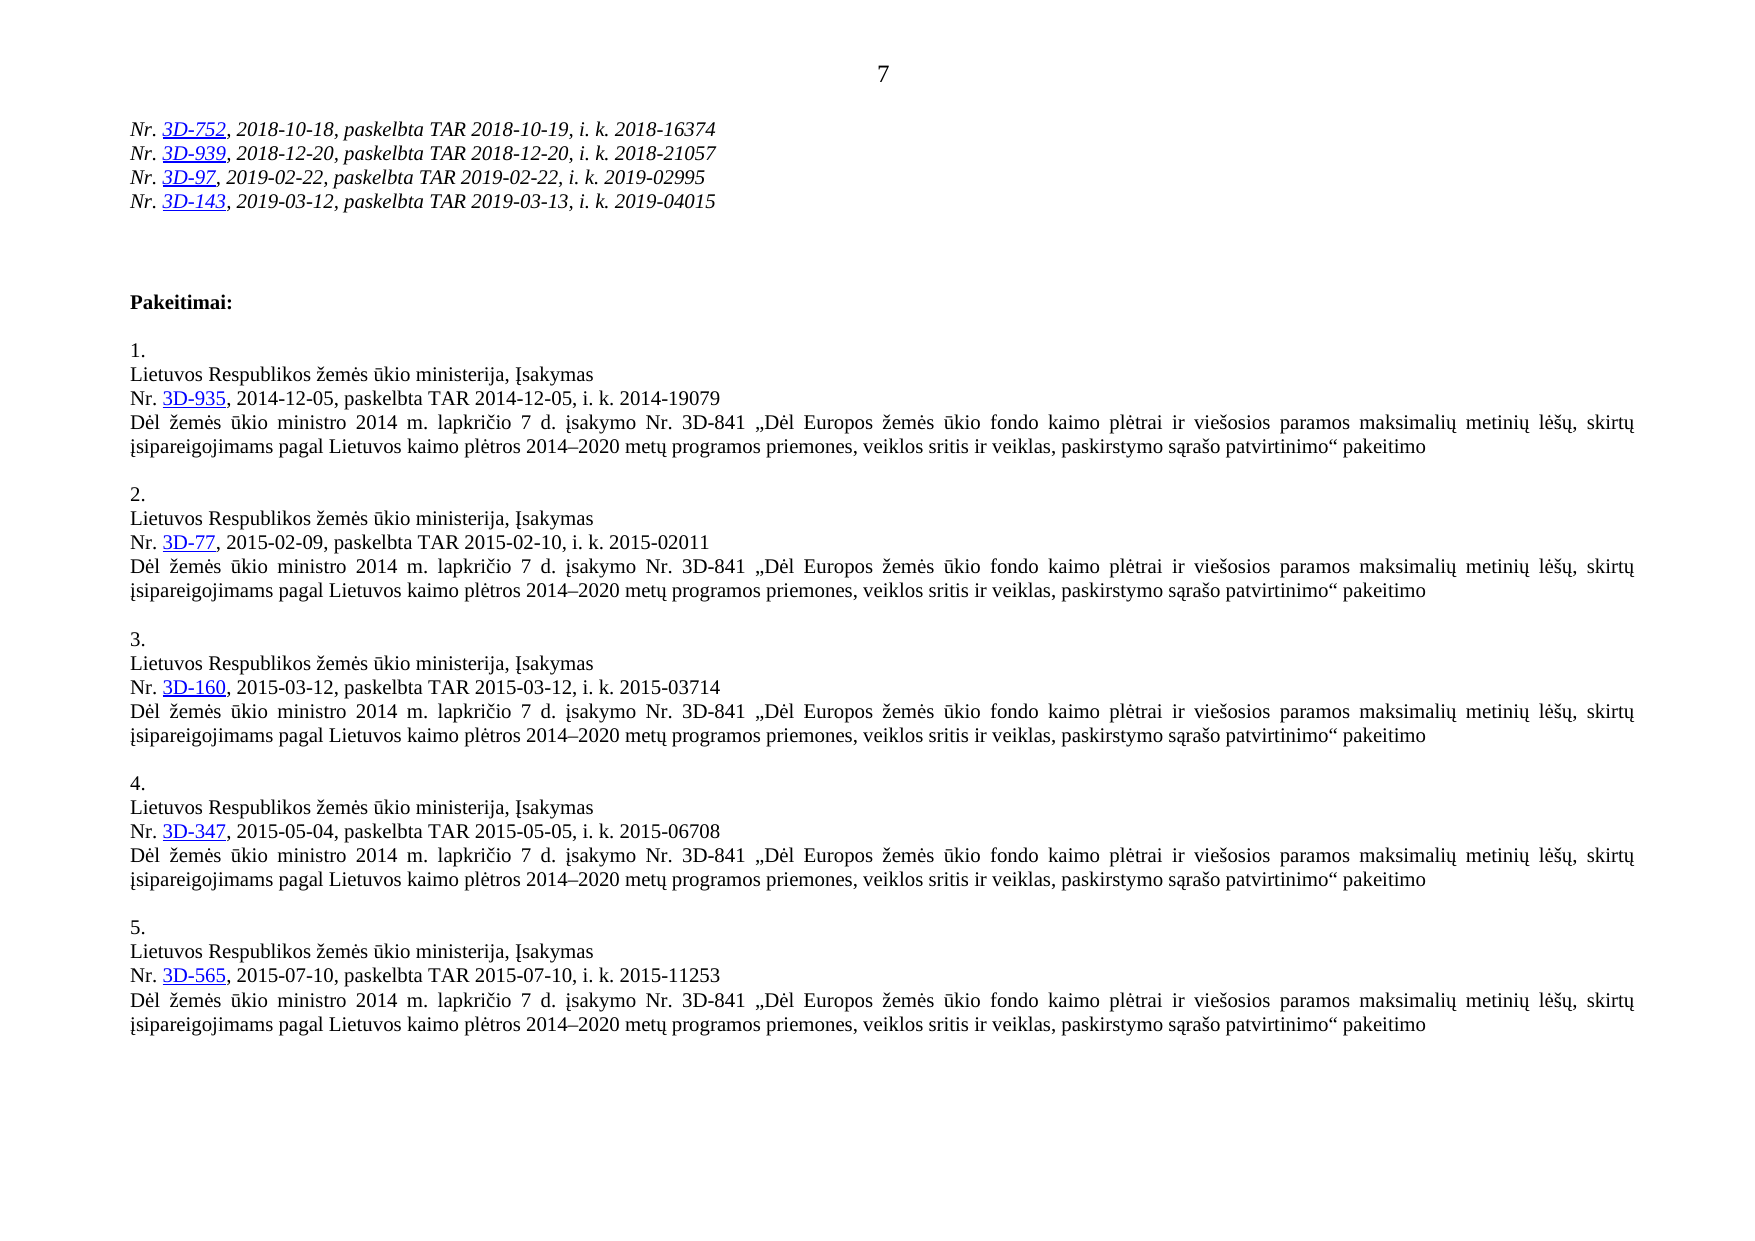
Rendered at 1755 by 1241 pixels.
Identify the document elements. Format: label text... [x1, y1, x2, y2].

text 3. [130, 627, 1636, 651]
text Nr. 3D-77, 2015-02-09, paskelbta TAR 2015-02-10, i. k. 2015-02011 [130, 530, 1636, 554]
text Nr. 3D-935, 2014-12-05, paskelbta TAR 2014-12-05, i. k. 2014-19079 [130, 386, 1636, 410]
text 4. [130, 771, 1636, 795]
text Nr. 3D-143, 2019-03-12, paskelbta TAR 2019-03-13, i. k. 2019-04015 [130, 189, 1636, 213]
text Nr. 3D-347, 2015-05-04, paskelbta TAR 2015-05-05, i. k. 2015-06708 [130, 819, 1636, 843]
text Lietuvos Respublikos žemės ūkio ministerija, Įsakymas [130, 362, 1636, 386]
text Lietuvos Respublikos žemės ūkio ministerija, Įsakymas [130, 506, 1636, 530]
text Dėl žemės ūkio ministro 2014 m. lapkričio 7 d. įsakymo Nr. 3D-841 „Dėl Europos žemės ūkio fondo kaimo plėtrai ir viešosios paramos maksimalių metinių lėšų, skirtų įsipareigojimams pagal Lietuvos kaimo plėtros 2014–2020 metų programos priemones, veiklos sritis ir veiklas, paskirstymo sąrašo patvirtinimo“ pakeitimo [130, 987, 1636, 1036]
text Dėl žemės ūkio ministro 2014 m. lapkričio 7 d. įsakymo Nr. 3D-841 „Dėl Europos žemės ūkio fondo kaimo plėtrai ir viešosios paramos maksimalių metinių lėšų, skirtų įsipareigojimams pagal Lietuvos kaimo plėtros 2014–2020 metų programos priemones, veiklos sritis ir veiklas, paskirstymo sąrašo patvirtinimo“ pakeitimo [130, 554, 1636, 602]
text Dėl žemės ūkio ministro 2014 m. lapkričio 7 d. įsakymo Nr. 3D-841 „Dėl Europos žemės ūkio fondo kaimo plėtrai ir viešosios paramos maksimalių metinių lėšų, skirtų įsipareigojimams pagal Lietuvos kaimo plėtros 2014–2020 metų programos priemones, veiklos sritis ir veiklas, paskirstymo sąrašo patvirtinimo“ pakeitimo [130, 699, 1636, 747]
text Lietuvos Respublikos žemės ūkio ministerija, Įsakymas [130, 795, 1636, 819]
text Nr. 3D-752, 2018-10-18, paskelbta TAR 2018-10-19, i. k. 2018-16374 [130, 117, 1636, 141]
text Lietuvos Respublikos žemės ūkio ministerija, Įsakymas [130, 939, 1636, 963]
text 5. [130, 915, 1636, 939]
text Nr. 3D-939, 2018-12-20, paskelbta TAR 2018-12-20, i. k. 2018-21057 [130, 141, 1636, 165]
text Nr. 3D-97, 2019-02-22, paskelbta TAR 2019-02-22, i. k. 2019-02995 [130, 165, 1636, 189]
text Nr. 3D-160, 2015-03-12, paskelbta TAR 2015-03-12, i. k. 2015-03714 [130, 675, 1636, 699]
text Nr. 3D-565, 2015-07-10, paskelbta TAR 2015-07-10, i. k. 2015-11253 [130, 963, 1636, 987]
text Pakeitimai: [130, 290, 1636, 314]
text Dėl žemės ūkio ministro 2014 m. lapkričio 7 d. įsakymo Nr. 3D-841 „Dėl Europos žemės ūkio fondo kaimo plėtrai ir viešosios paramos maksimalių metinių lėšų, skirtų įsipareigojimams pagal Lietuvos kaimo plėtros 2014–2020 metų programos priemones, veiklos sritis ir veiklas, paskirstymo sąrašo patvirtinimo“ pakeitimo [130, 410, 1636, 458]
text 2. [130, 482, 1636, 506]
text Dėl žemės ūkio ministro 2014 m. lapkričio 7 d. įsakymo Nr. 3D-841 „Dėl Europos žemės ūkio fondo kaimo plėtrai ir viešosios paramos maksimalių metinių lėšų, skirtų įsipareigojimams pagal Lietuvos kaimo plėtros 2014–2020 metų programos priemones, veiklos sritis ir veiklas, paskirstymo sąrašo patvirtinimo“ pakeitimo [130, 843, 1636, 891]
text Lietuvos Respublikos žemės ūkio ministerija, Įsakymas [130, 651, 1636, 675]
text 1. [130, 338, 1636, 362]
